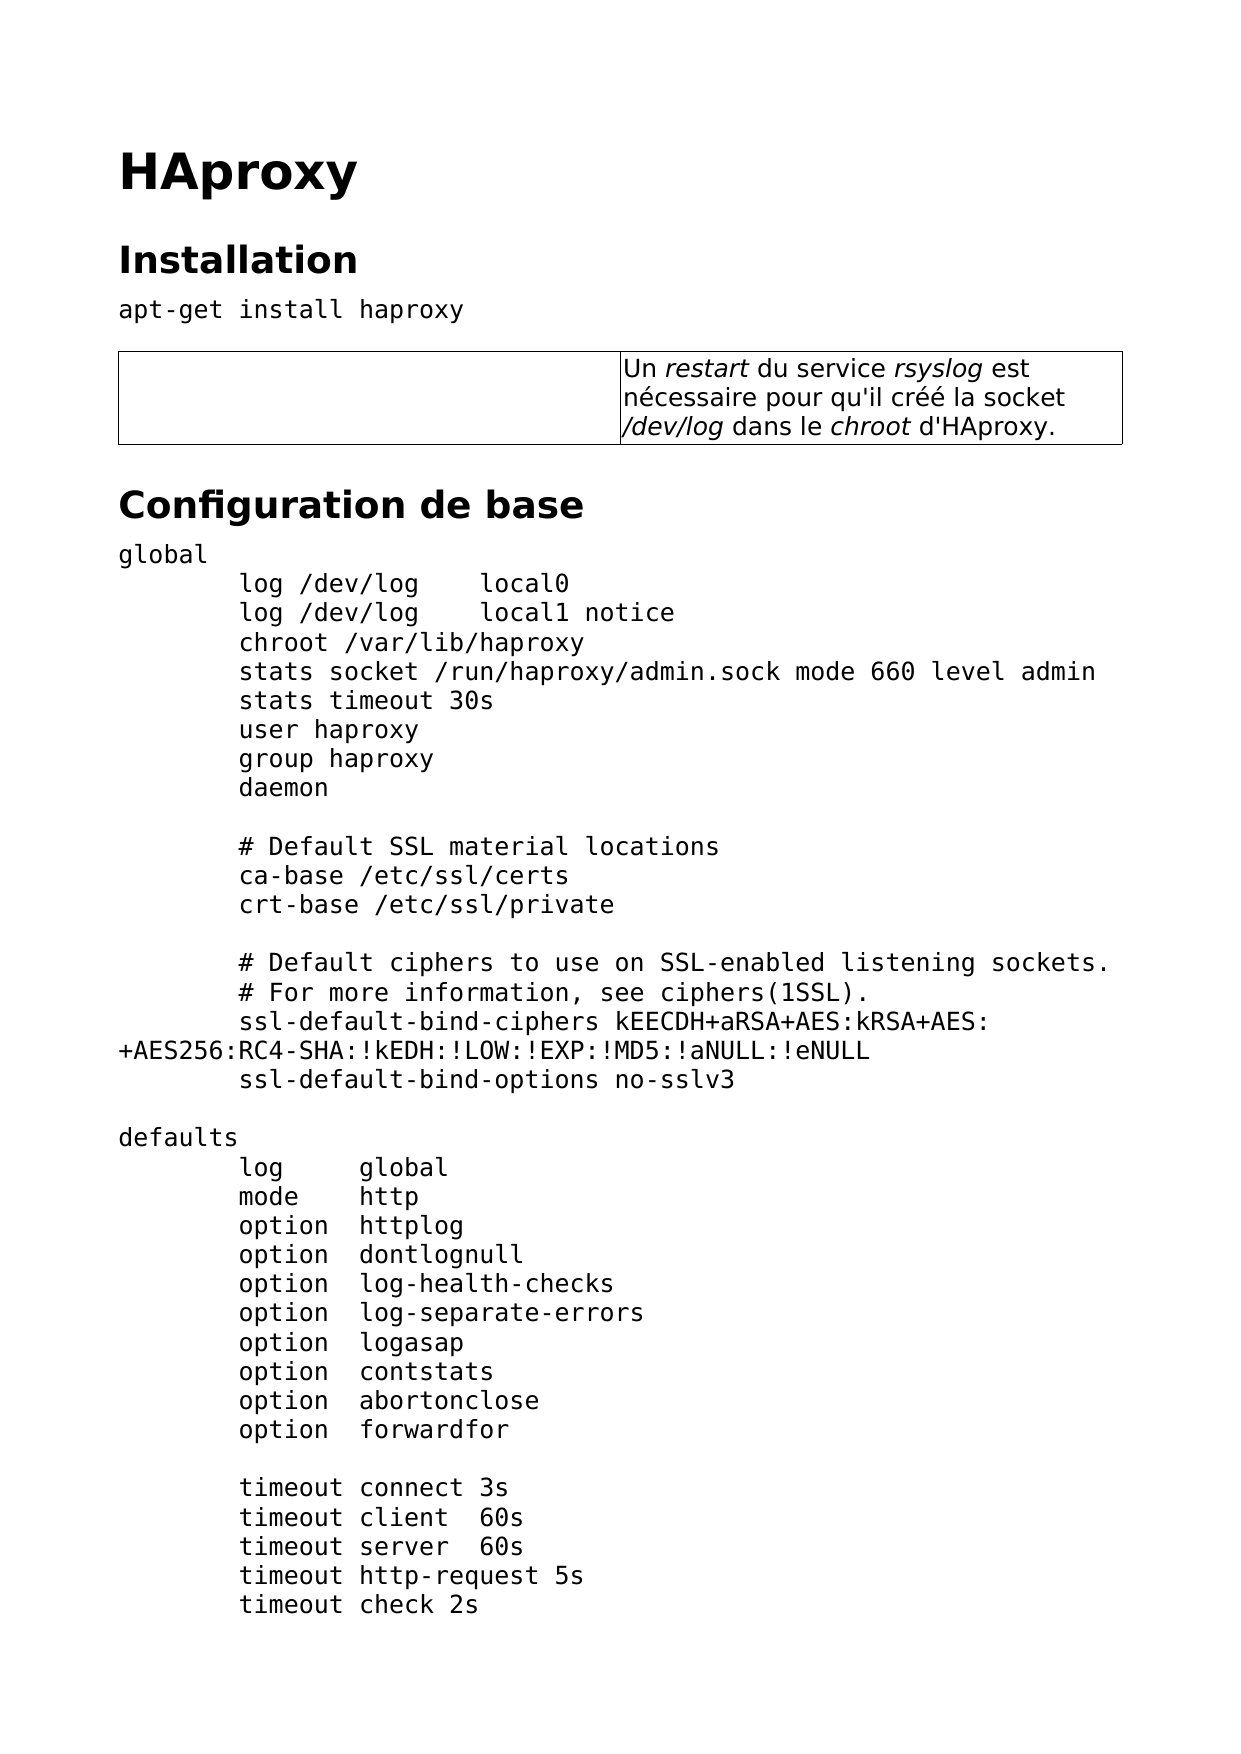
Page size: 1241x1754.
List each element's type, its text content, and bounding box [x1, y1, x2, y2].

table_header [119, 352, 620, 444]
text global log /dev/log local0 log /dev/log local1 notice chroot /var/lib/haproxy stats socket /run/haproxy/admin.sock mode 660 level admin stats timeout 30s user haproxy group haproxy daemon # Default SSL material locations ca-base /etc/ssl/certs crt-base /etc/ssl/private # Default ciphers to use on SSL-enabled listening sockets. # For more information, see ciphers(1SSL). ssl-default-bind-ciphers kEECDH+aRSA+AES:kRSA+AES:+AES256:RC4-SHA:!kEDH:!LOW:!EXP:!MD5:!aNULL:!eNULL ssl-default-bind-options no-sslv3 defaults log global mode http option httplog option dontlognull option log-health-checks option log-separate-errors option logasap option contstats option abortonclose option forwardfor timeout connect 3s timeout client 60s timeout server 60s timeout http-request 5s timeout check 2s [118, 540, 1122, 1619]
subtitle HAproxy [118, 143, 1122, 201]
subtitle Installation [118, 239, 1122, 282]
table_header Un restart du service rsyslog est nécessaire pour qu'il créé la socket /dev/log dans le chroot d'HAproxy. [621, 352, 1122, 444]
text apt-get install haproxy [118, 295, 1122, 324]
subtitle Configuration de base [118, 484, 1122, 528]
